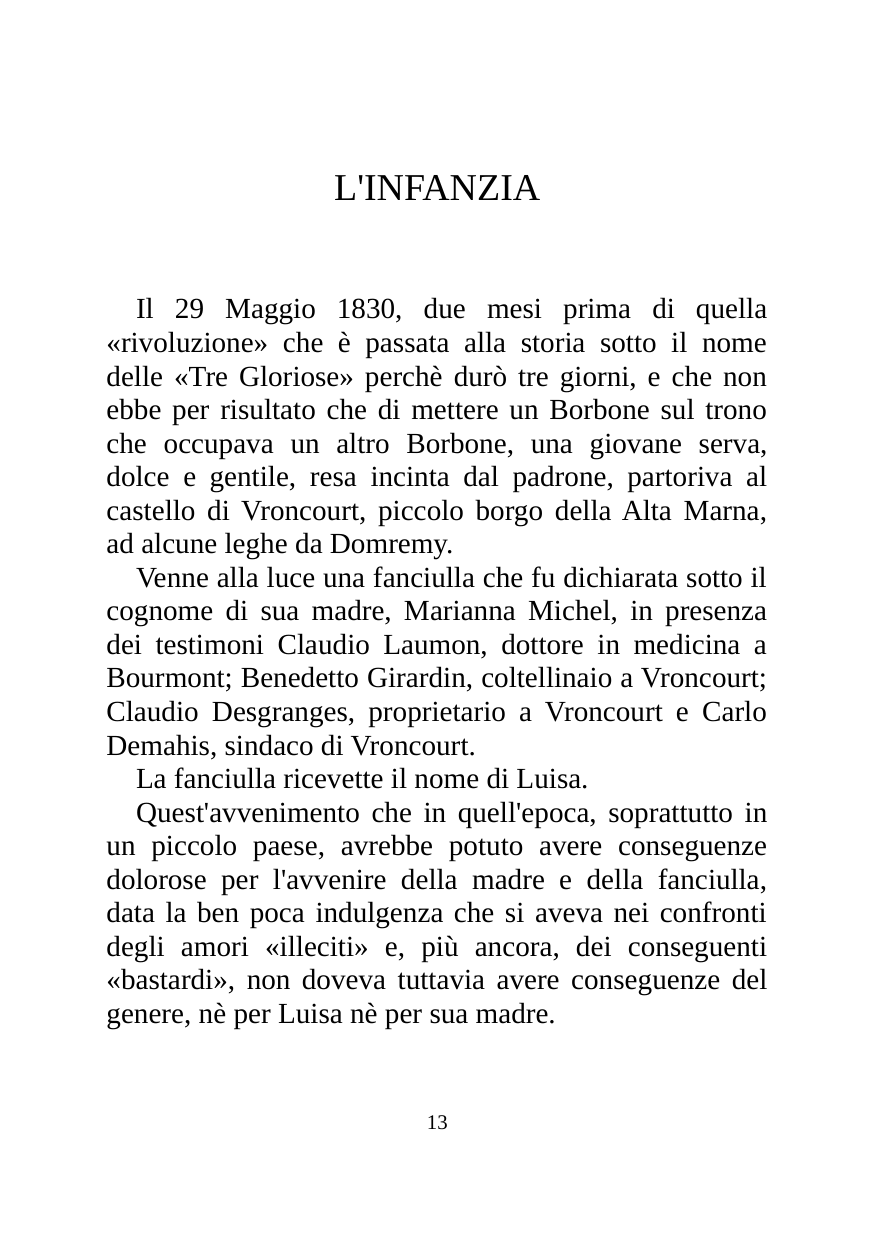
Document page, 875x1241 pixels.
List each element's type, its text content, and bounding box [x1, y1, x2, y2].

text La fanciulla ricevette il nome di Luisa. [106, 761, 768, 795]
text Quest'avvenimento che in quell'epoca, soprattutto in un piccolo paese, avrebbe potuto avere conseguenze dolorose per l'avvenire della madre e della fanciulla, data la ben poca indulgenza che si aveva nei confronti degli amori «illeciti» e, più ancora, dei conseguenti «bastardi», non doveva tuttavia avere conseguenze del genere, nè per Luisa nè per sua madre. [106, 795, 768, 1029]
text Il 29 Maggio 1830, due mesi prima di quella «rivoluzione» che è passata alla storia sotto il nome delle «Tre Gloriose» perchè durò tre giorni, e che non ebbe per risultato che di mettere un Borbone sul trono che occupava un altro Borbone, una giovane serva, dolce e gentile, resa incinta dal padrone, partoriva al castello di Vroncourt, piccolo borgo della Alta Marna, ad alcune leghe da Domremy. [106, 292, 768, 560]
subtitle L'INFANZIA [106, 165, 768, 209]
text Venne alla luce una fanciulla che fu dichiarata sotto il cognome di sua madre, Marianna Michel, in presenza dei testimoni Claudio Laumon, dottore in medicina a Bourmont; Benedetto Girardin, coltellinaio a Vroncourt; Claudio Desgranges, proprietario a Vroncourt e Carlo Demahis, sindaco di Vroncourt. [106, 560, 768, 761]
